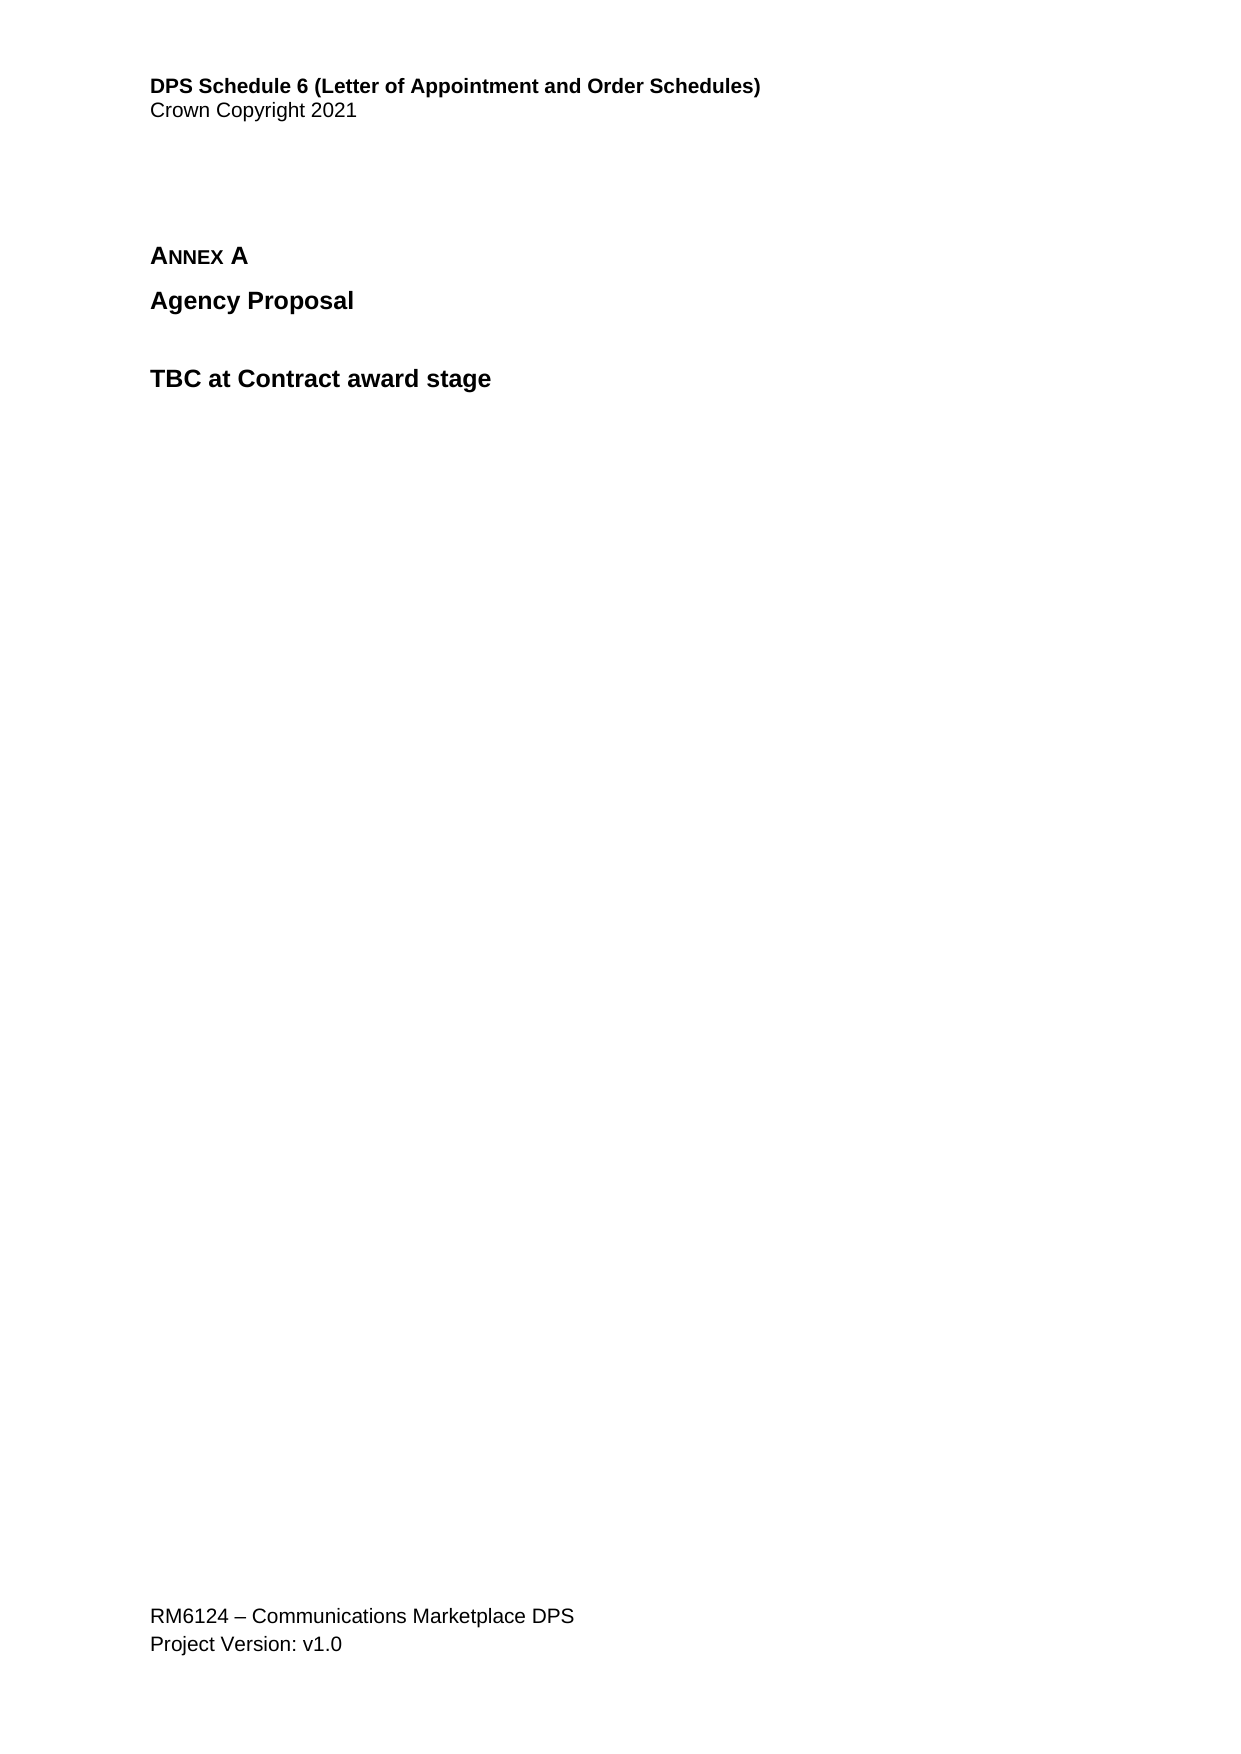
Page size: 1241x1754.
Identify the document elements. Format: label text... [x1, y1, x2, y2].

text Agency Proposal [150, 286, 1090, 315]
text Annex A [150, 241, 1090, 269]
text TBC at Contract award stage [150, 364, 1090, 393]
